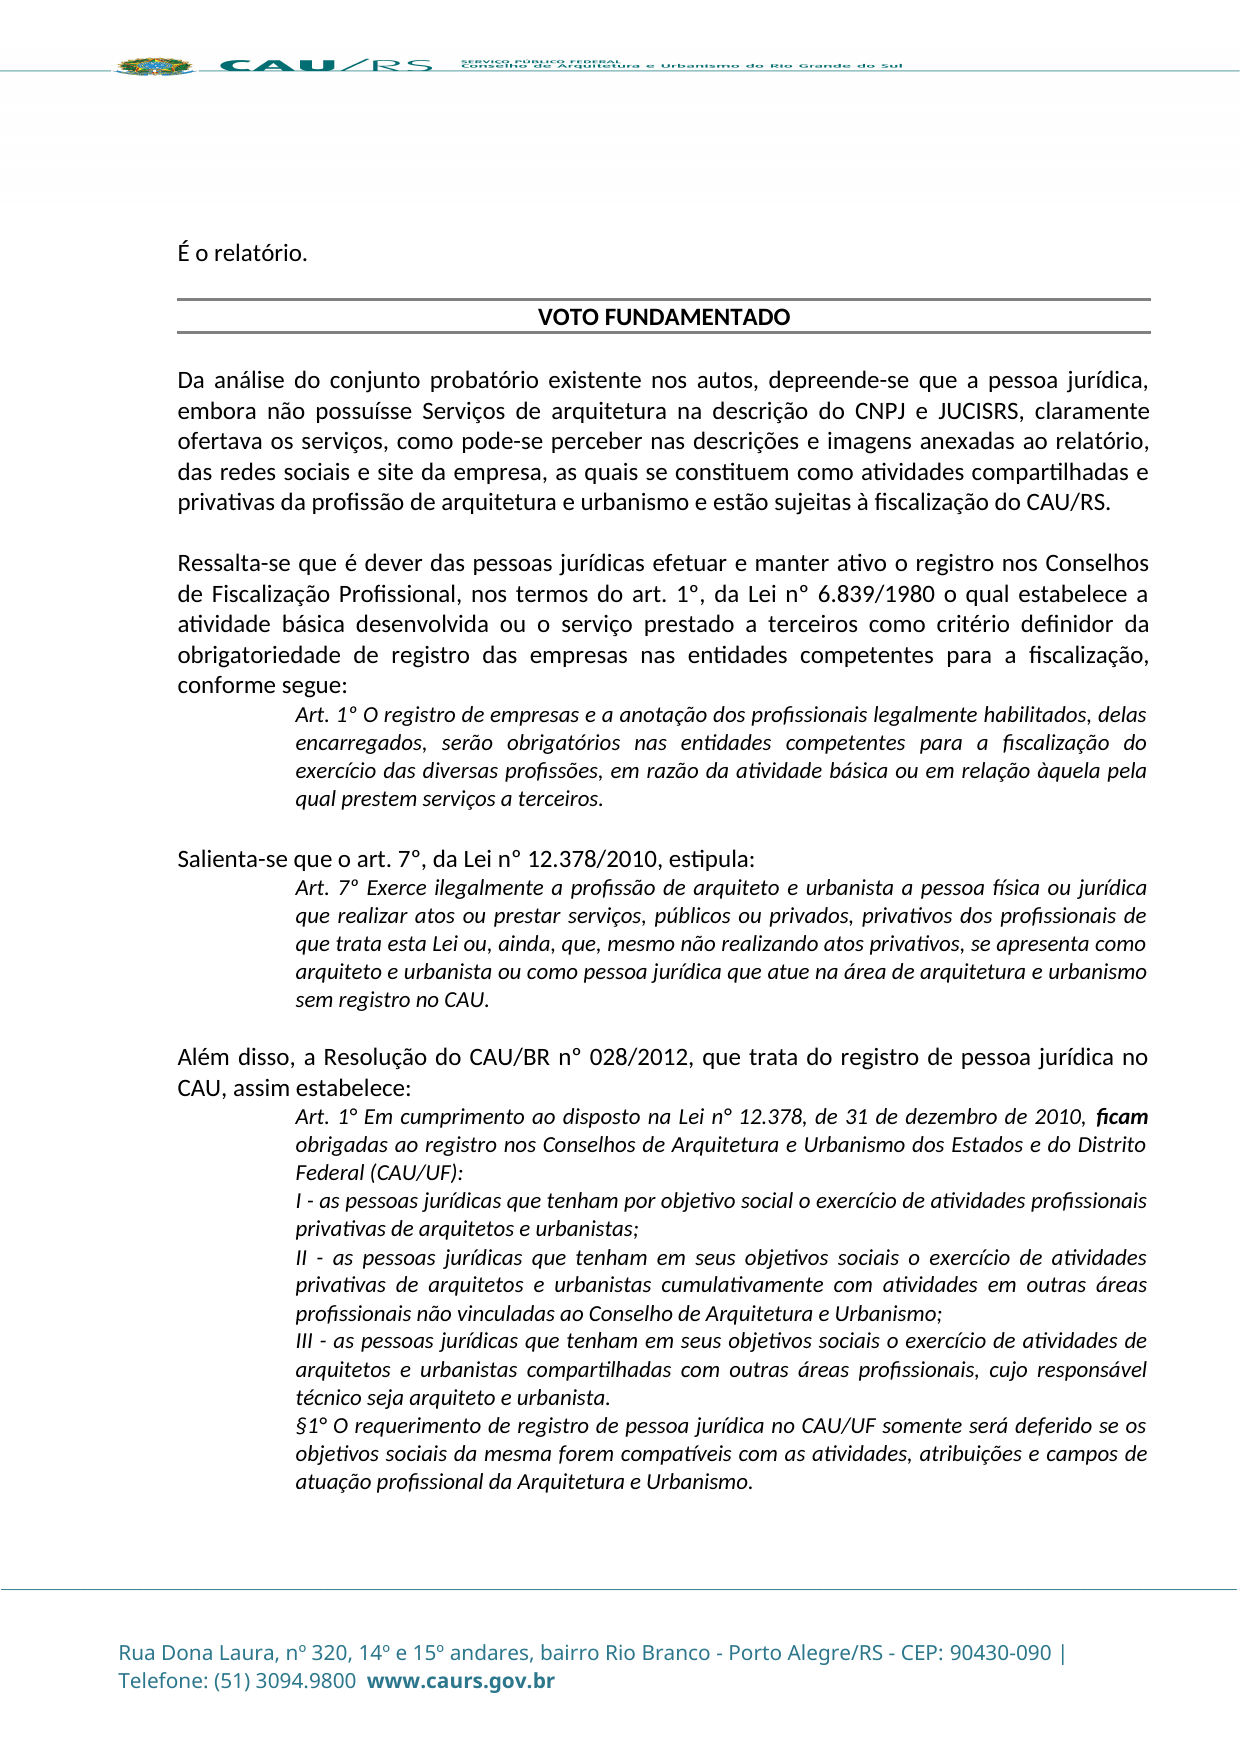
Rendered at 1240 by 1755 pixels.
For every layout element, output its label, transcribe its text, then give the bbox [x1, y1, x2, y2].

text Art. 1° Em cumprimento ao disposto na Lei n° 12.378, de 31 de dezembro de 2010, ficam obrigadas ao registro nos Conselhos de Arquitetura e Urbanismo dos Estados e do Distrito Federal (CAU/UF): [295, 1102, 1151, 1187]
text Art. 7º Exerce ilegalmente a profissão de arquiteto e urbanista a pessoa física ou jurídica que realizar atos ou prestar serviços, públicos ou privados, privativos dos profissionais de que trata esta Lei ou, ainda, que, mesmo não realizando atos privativos, se apresenta como arquiteto e urbanista ou como pessoa jurídica que atue na área de arquitetura e urbanismo sem registro no CAU. [295, 873, 1151, 1013]
text É o relatório. [177, 237, 1151, 268]
table_header VOTO FUNDAMENTADO [177, 301, 1151, 331]
text Salienta-se que o art. 7º, da Lei nº 12.378/2010, estipula: [177, 843, 1151, 873]
text Art. 1º O registro de empresas e a anotação dos profissionais legalmente habilitados, delas encarregados, serão obrigatórios nas entidades competentes para a fiscalização do exercício das diversas profissões, em razão da atividade básica ou em relação àquela pela qual prestem serviços a terceiros. [295, 700, 1151, 812]
text §1° O requerimento de registro de pessoa jurídica no CAU/UF somente será deferido se os objetivos sociais da mesma forem compatíveis com as atividades, atribuições e campos de atuação profissional da Arquitetura e Urbanismo. [295, 1411, 1151, 1495]
text Ressalta-se que é dever das pessoas jurídicas efetuar e manter ativo o registro nos Conselhos de Fiscalização Profissional, nos termos do art. 1º, da Lei nº 6.839/1980 o qual estabelece a atividade básica desenvolvida ou o serviço prestado a terceiros como critério definidor da obrigatoriedade de registro das empresas nas entidades competentes para a fiscalização, conforme segue: [177, 548, 1151, 700]
text I - as pessoas jurídicas que tenham por objetivo social o exercício de atividades profissionais privativas de arquitetos e urbanistas; [295, 1187, 1151, 1243]
text III - as pessoas jurídicas que tenham em seus objetivos sociais o exercício de atividades de arquitetos e urbanistas compartilhadas com outras áreas profissionais, cujo responsável técnico seja arquiteto e urbanista. [295, 1327, 1151, 1411]
text Da análise do conjunto probatório existente nos autos, depreende-se que a pessoa jurídica, embora não possuísse Serviços de arquitetura na descrição do CNPJ e JUCISRS, claramente ofertava os serviços, como pode-se perceber nas descrições e imagens anexadas ao relatório, das redes sociais e site da empresa, as quais se constituem como atividades compartilhadas e privativas da profissão de arquitetura e urbanismo e estão sujeitas à fiscalização do CAU/RS. [177, 364, 1151, 517]
text II - as pessoas jurídicas que tenham em seus objetivos sociais o exercício de atividades privativas de arquitetos e urbanistas cumulativamente com atividades em outras áreas profissionais não vinculadas ao Conselho de Arquitetura e Urbanismo; [295, 1243, 1151, 1327]
text Além disso, a Resolução do CAU/BR nº 028/2012, que trata do registro de pessoa jurídica no CAU, assim estabelece: [177, 1041, 1151, 1102]
